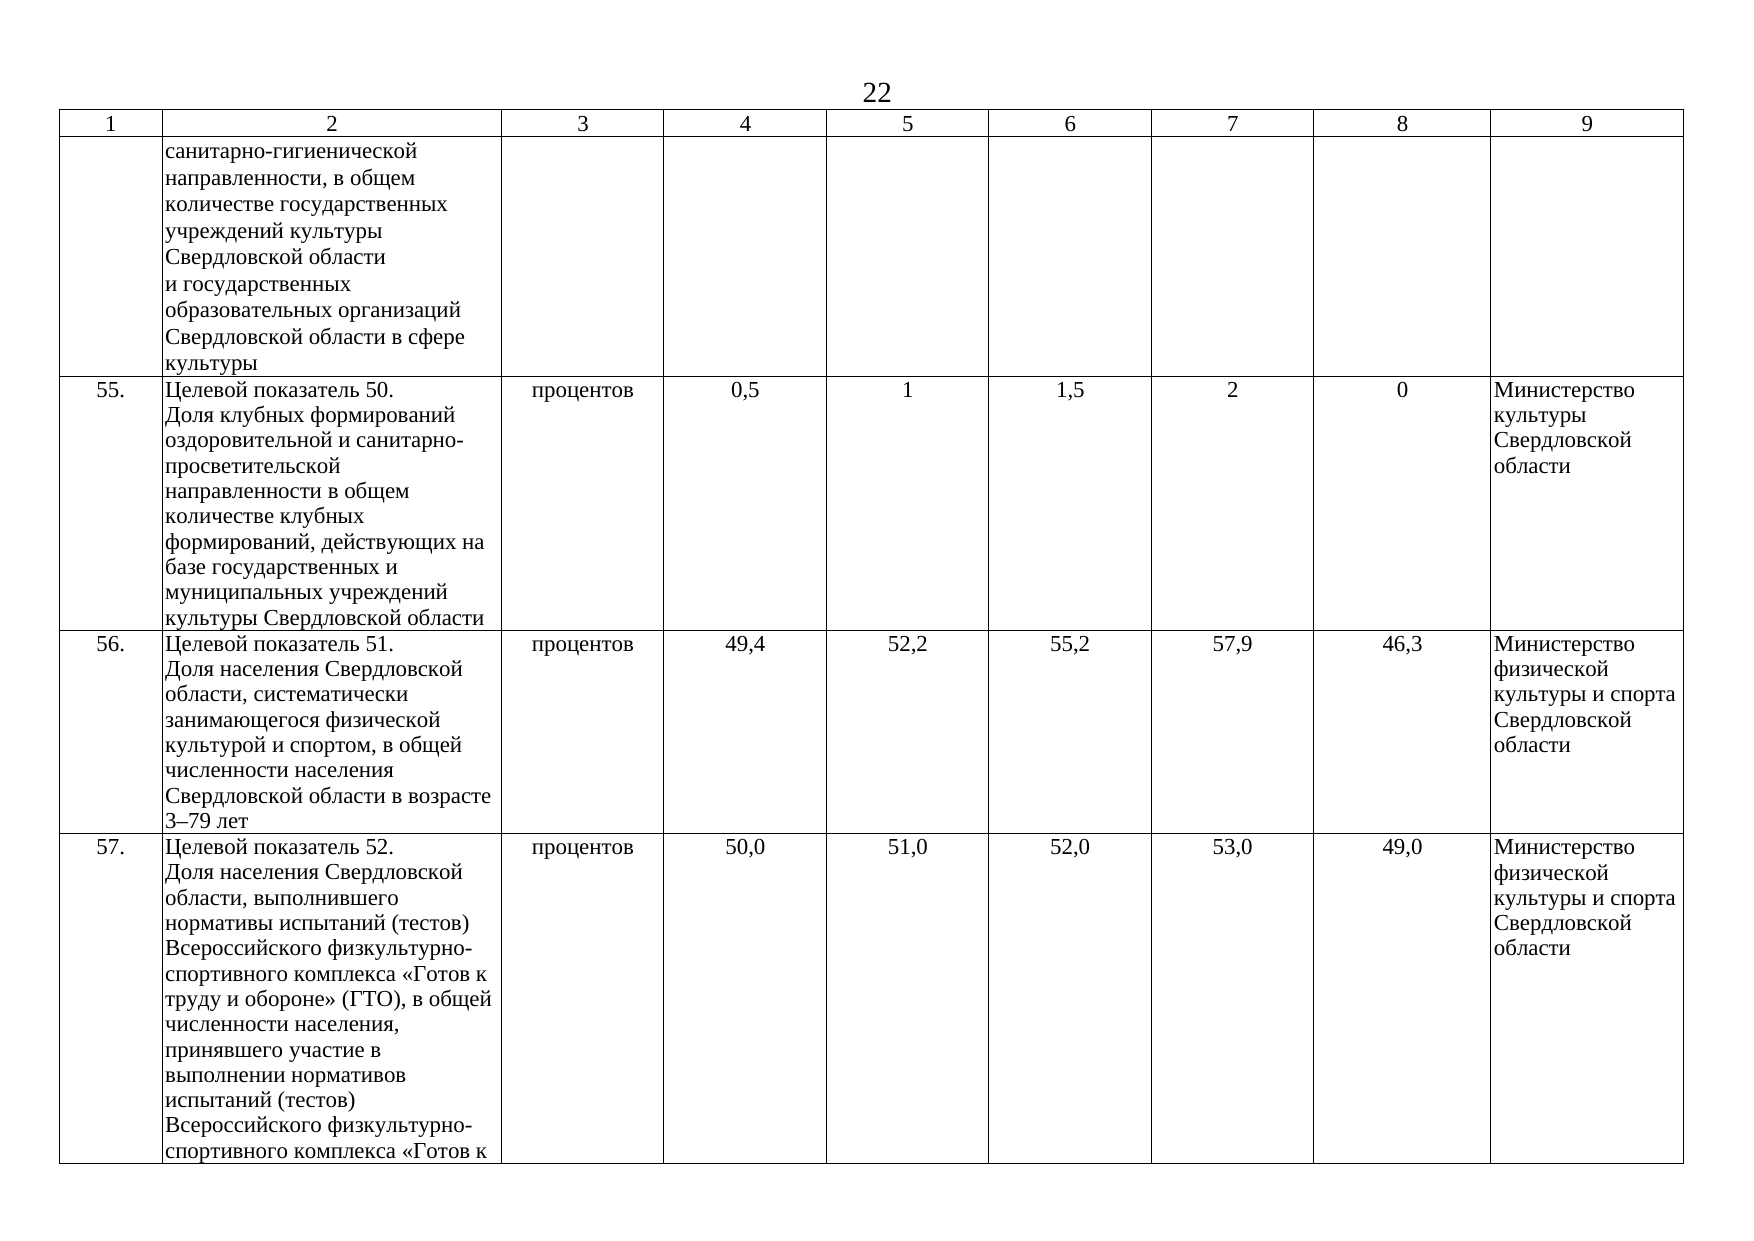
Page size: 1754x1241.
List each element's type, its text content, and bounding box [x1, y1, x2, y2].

table_cell 0 [1314, 377, 1490, 630]
table_cell [1314, 137, 1490, 376]
table_cell 52,0 [989, 834, 1151, 1163]
table_cell [60, 137, 162, 376]
table_cell 46,3 [1314, 631, 1490, 833]
table_cell Целевой показатель 50. Доля клубных формирований оздоровительной и санитарно-просветительской направленности в общем количестве клубных формирований, действующих на базе государственных и муниципальных учреждений культуры Свердловской области [163, 377, 501, 630]
table_cell [502, 137, 663, 376]
table_header 8 [1314, 110, 1490, 136]
table_cell [664, 137, 826, 376]
table_header 1 [60, 110, 162, 136]
table_header 6 [989, 110, 1151, 136]
table_cell [60, 631, 162, 833]
table_cell санитарно-гигиенической направленности, в общем количестве государственных учреждений культуры Свердловской области и государственных образовательных организаций Свердловской области в сфере культуры [163, 137, 501, 376]
table_cell 51,0 [827, 834, 988, 1163]
table_header 2 [163, 110, 501, 136]
table_cell процентов [502, 834, 663, 1163]
table_header 5 [827, 110, 988, 136]
table_cell 50,0 [664, 834, 826, 1163]
table_header 7 [1152, 110, 1313, 136]
table_cell процентов [502, 631, 663, 833]
table_cell 0,5 [664, 377, 826, 630]
table_cell [1491, 137, 1683, 376]
table_cell 49,0 [1314, 834, 1490, 1163]
table_header 4 [664, 110, 826, 136]
table_header 3 [502, 110, 663, 136]
table_cell [60, 377, 162, 630]
table_cell [60, 834, 162, 1163]
table_cell 52,2 [827, 631, 988, 833]
table_cell [989, 137, 1151, 376]
table_cell процентов [502, 377, 663, 630]
table_cell Министерство физической культуры и спорта Свердловской области [1491, 834, 1683, 1163]
table_cell 49,4 [664, 631, 826, 833]
table_cell 1,5 [989, 377, 1151, 630]
table_cell Целевой показатель 52. Доля населения Свердловской области, выполнившего нормативы испытаний (тестов) Всероссийского физкультурно- спортивного комплекса «Готов к труду и обороне» (ГТО), в общей численности населения, принявшего участие в выполнении нормативов испытаний (тестов) Всероссийского физкультурно-спортивного комплекса «Готов к [163, 834, 501, 1163]
table_cell 53,0 [1152, 834, 1313, 1163]
table_header 9 [1491, 110, 1683, 136]
table_cell Министерство физической культуры и спорта Свердловской области [1491, 631, 1683, 833]
table_cell 55,2 [989, 631, 1151, 833]
table_cell 57,9 [1152, 631, 1313, 833]
table_cell Министерство культуры Свердловской области [1491, 377, 1683, 630]
table_cell Целевой показатель 51. Доля населения Свердловской области, систематически занимающегося физической культурой и спортом, в общей численности населения Свердловской области в возрасте 3–79 лет [163, 631, 501, 833]
table_cell [827, 137, 988, 376]
table_cell [1152, 137, 1313, 376]
table_cell 2 [1152, 377, 1313, 630]
table_cell 1 [827, 377, 988, 630]
